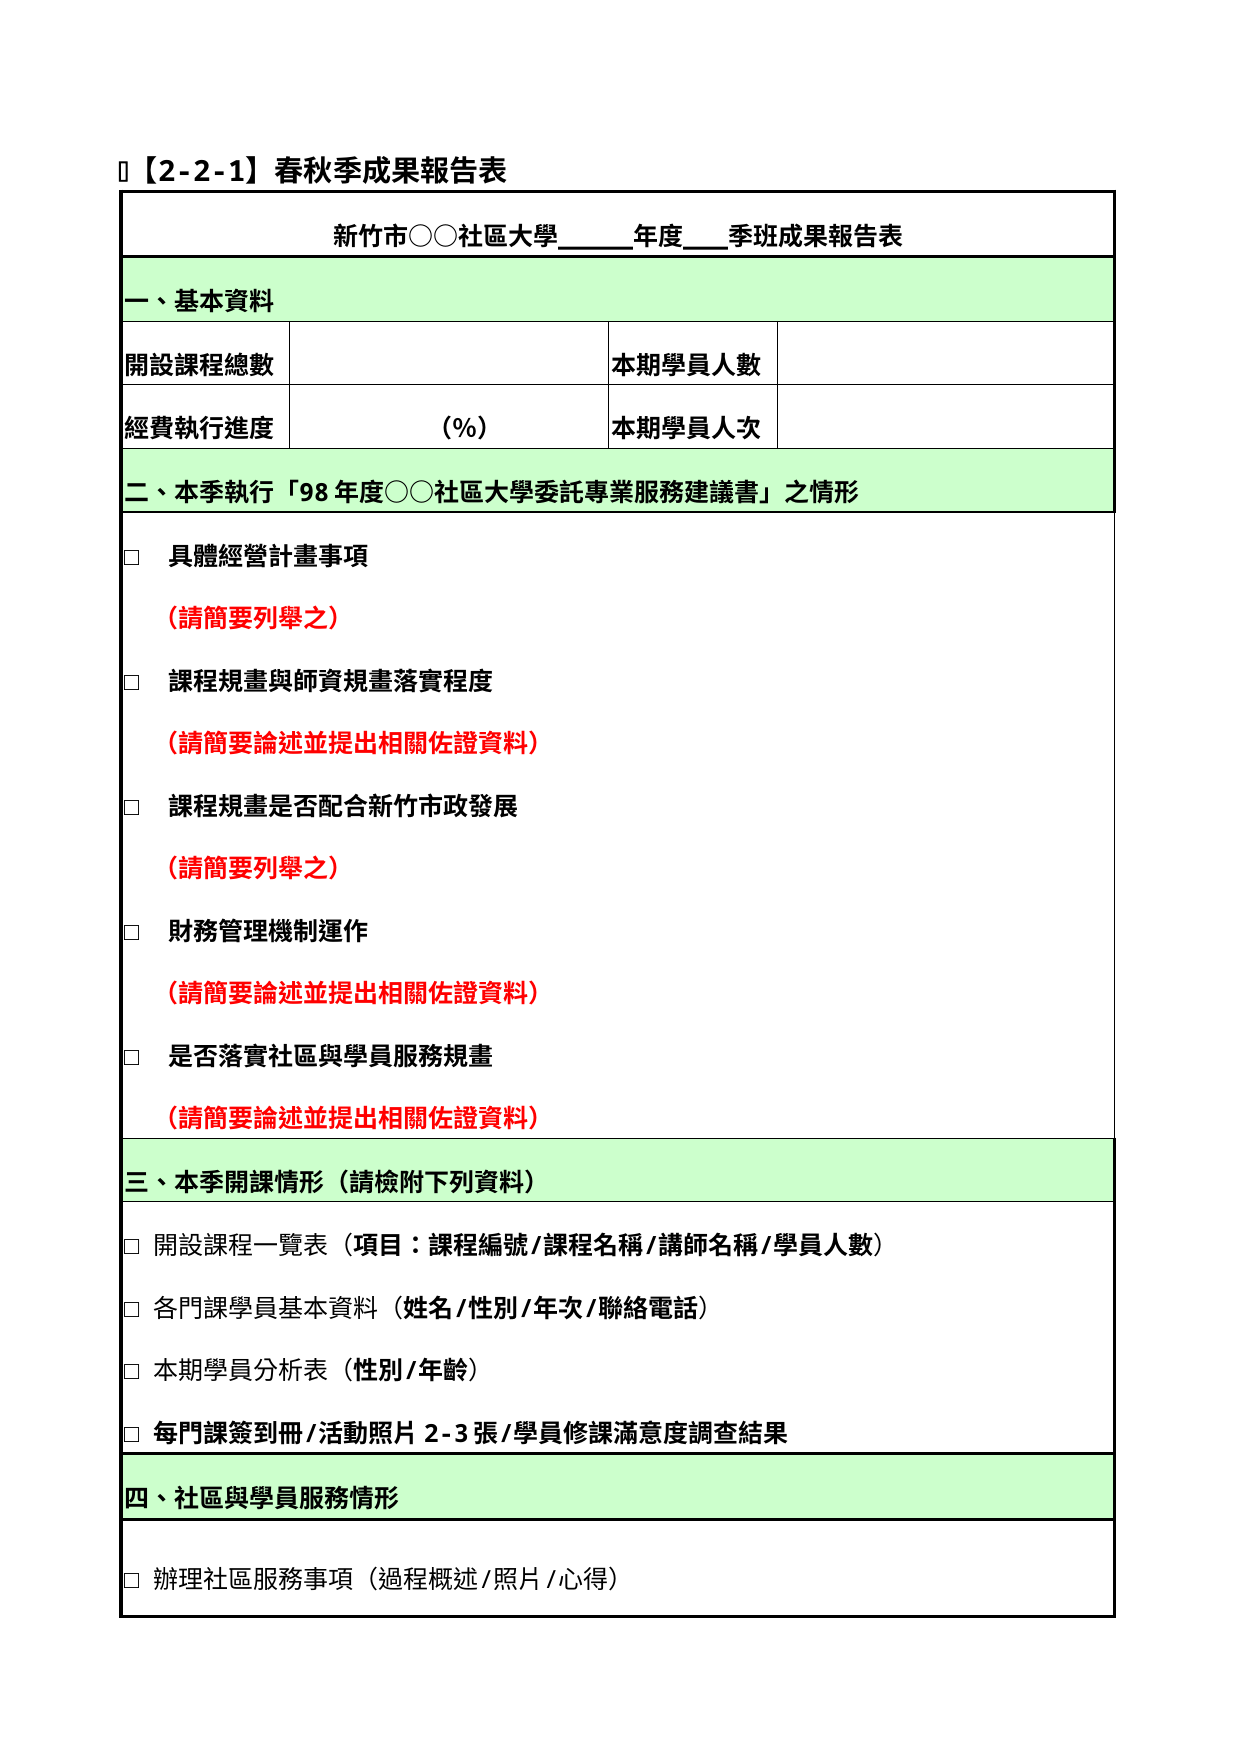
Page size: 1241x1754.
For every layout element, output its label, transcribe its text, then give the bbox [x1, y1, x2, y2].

table_cell 本期學員人次 [609, 385, 777, 448]
table_cell 開設課程一覽表（項目：課程編號/課程名稱/講師名稱/學員人數） 各門課學員基本資料（姓名/性別/年次/聯絡電話） 本期學員分析表（性別/年齡） 每門課簽到冊/活動照片2-3張/學員修課滿意度調查結果 [123, 1202, 1113, 1452]
text 【2-2-1】春秋季成果報告表 [118, 127, 1122, 189]
table_cell 開設課程總數 [123, 322, 289, 384]
table_cell 具體經營計畫事項 （請簡要列舉之） 課程規畫與師資規畫落實程度 （請簡要論述並提出相關佐證資料） 課程規畫是否配合新竹市政發展 （請簡要列舉之） 財務管理機制運作 （請簡要論述並提出相關佐證資料） 是否落實社區與學員服務規畫 （請簡要論述並提出相關佐證資料） [123, 513, 1114, 1137]
table_header 新竹市○○社區大學_____年度___季班成果報告表 [123, 193, 1113, 255]
table_cell 辦理社區服務事項（過程概述/照片/心得） 辦理學員服務事項（過程概述/照片/心得） [123, 1521, 1113, 1615]
table_cell 四、社區與學員服務情形 [123, 1455, 1113, 1518]
table_cell 本期學員人數 [609, 322, 777, 384]
table_cell 二、本季執行「98年度○○社區大學委託專業服務建議書」之情形 [123, 449, 1113, 511]
table_cell 經費執行進度 [123, 385, 289, 448]
table_cell [778, 322, 1113, 384]
table_cell 一、基本資料 [123, 258, 1113, 321]
table_cell [290, 322, 608, 384]
table_cell （％） [290, 385, 608, 448]
table_cell 三、本季開課情形（請檢附下列資料） [123, 1139, 1113, 1201]
table_cell [778, 385, 1113, 448]
